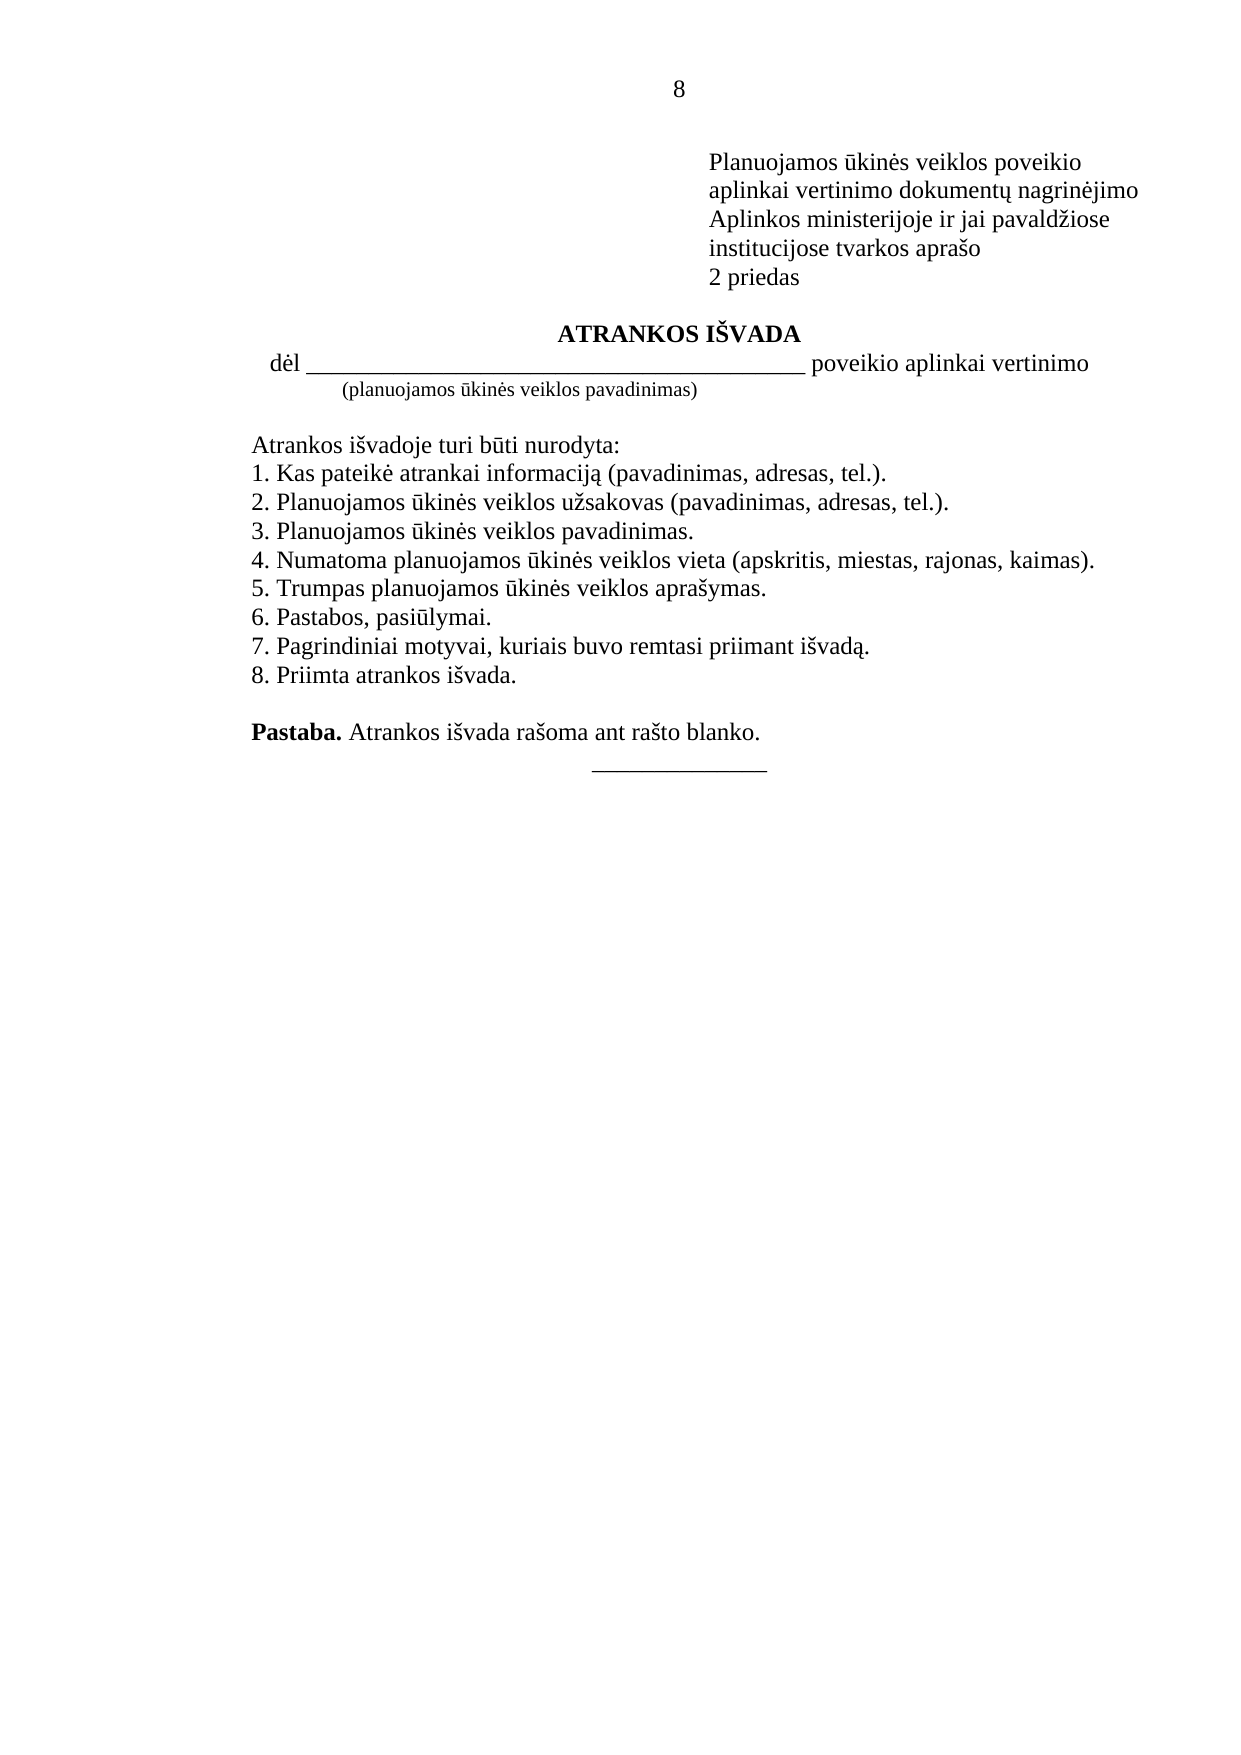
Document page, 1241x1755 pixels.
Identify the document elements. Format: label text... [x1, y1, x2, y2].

text ATRANKOS IŠVADA [177, 319, 1181, 348]
text 5. Trumpas planuojamos ūkinės veiklos aprašymas. [177, 573, 1181, 602]
text Aplinkos ministerijoje ir jai pavaldžiose [177, 204, 1181, 233]
text Atrankos išvadoje turi būti nurodyta: [177, 430, 1181, 458]
text Planuojamos ūkinės veiklos poveikio [177, 147, 1181, 176]
text ______________ [177, 746, 1181, 775]
text 2 priedas [177, 262, 1181, 291]
text 1. Kas pateikė atrankai informaciją (pavadinimas, adresas, tel.). [177, 458, 1181, 487]
text 3. Planuojamos ūkinės veiklos pavadinimas. [177, 516, 1181, 545]
text dėl poveikio aplinkai vertinimo [177, 348, 1181, 377]
text (planuojamos ūkinės veiklos pavadinimas) [177, 377, 1181, 401]
text aplinkai vertinimo dokumentų nagrinėjimo [177, 176, 1181, 204]
text Pastaba. Atrankos išvada rašoma ant rašto blanko. [177, 717, 1181, 746]
text institucijose tvarkos aprašo [177, 233, 1181, 262]
text 6. Pastabos, pasiūlymai. [177, 602, 1181, 631]
text 4. Numatoma planuojamos ūkinės veiklos vieta (apskritis, miestas, rajonas, kaimas). [177, 545, 1181, 573]
text 2. Planuojamos ūkinės veiklos užsakovas (pavadinimas, adresas, tel.). [177, 487, 1181, 516]
text 8. Priimta atrankos išvada. [177, 660, 1181, 688]
text 7. Pagrindiniai motyvai, kuriais buvo remtasi priimant išvadą. [177, 631, 1181, 660]
